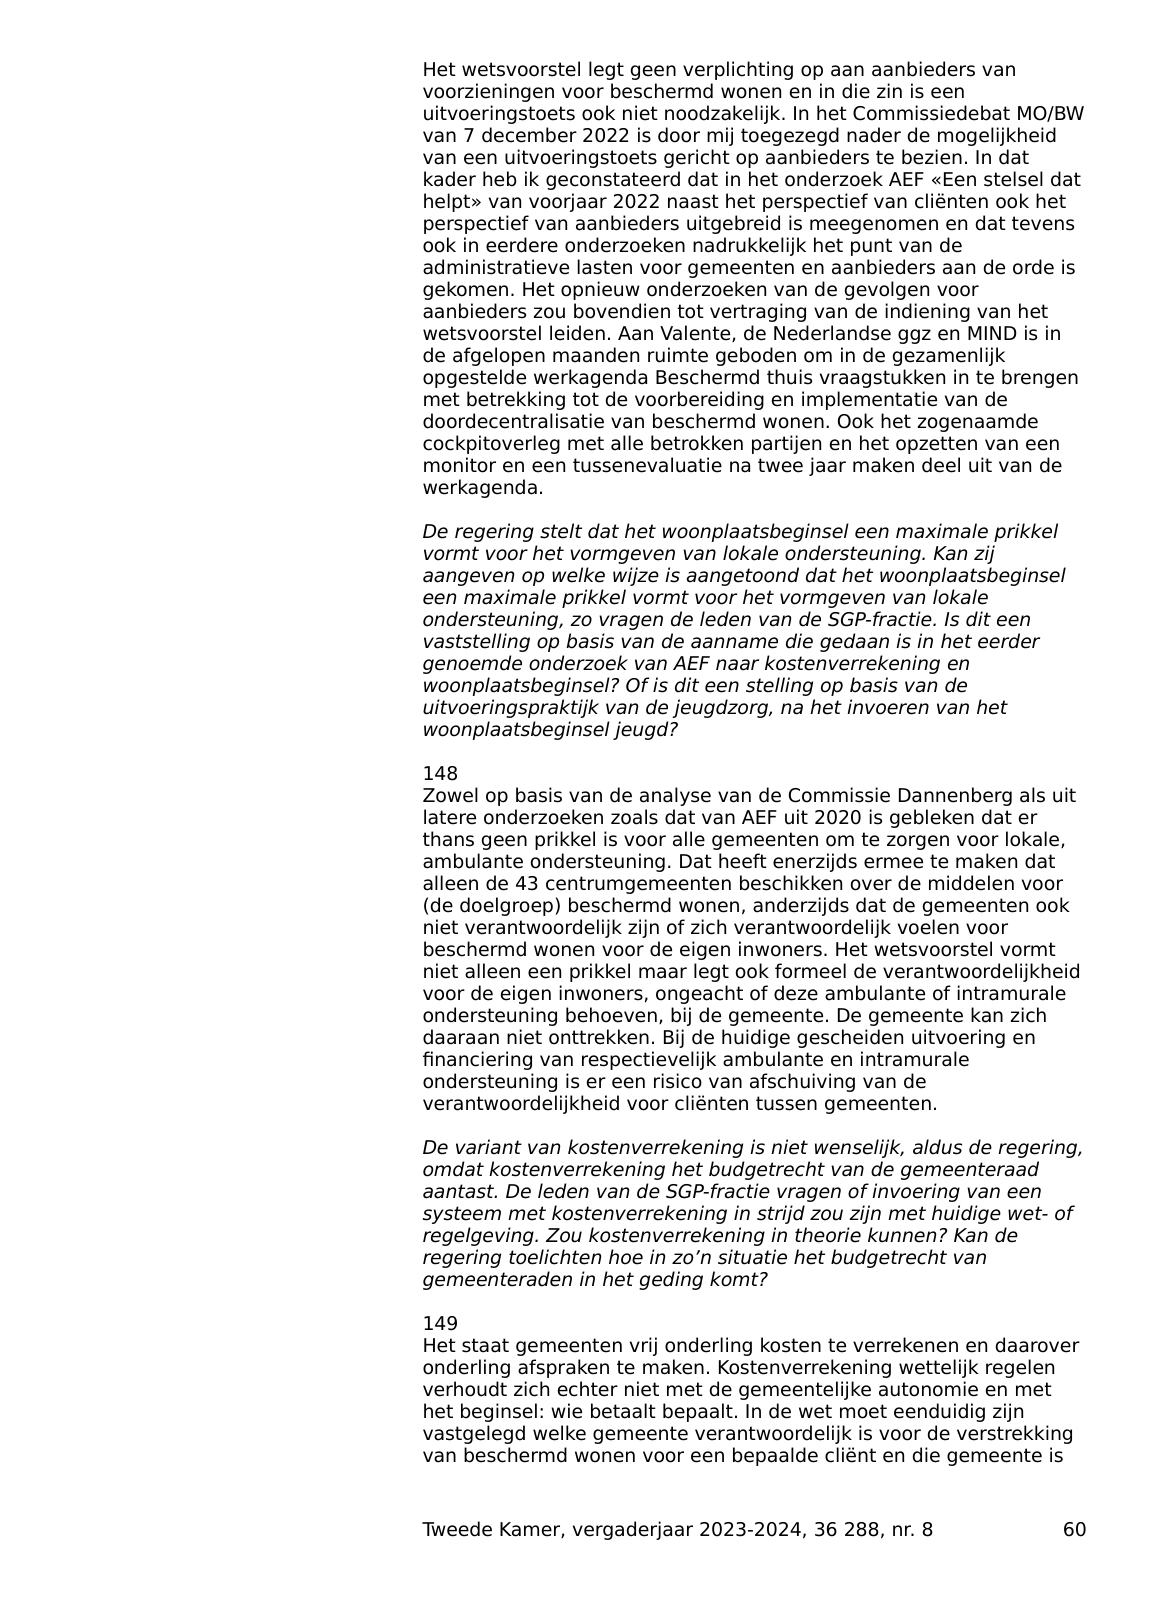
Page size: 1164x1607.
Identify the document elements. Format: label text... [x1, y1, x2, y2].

text Zowel op basis van de analyse van de Commissie Dannenberg als uit latere onderzoeken zoals dat van AEF uit 2020 is gebleken dat er thans geen prikkel is voor alle gemeenten om te zorgen voor lokale, ambulante ondersteuning. Dat heeft enerzijds ermee te maken dat alleen de 43 centrumgemeenten beschikken over de middelen voor (de doelgroep) beschermd wonen, anderzijds dat de gemeenten ook niet verantwoordelijk zijn of zich verantwoordelijk voelen voor beschermd wonen voor de eigen inwoners. Het wetsvoorstel vormt niet alleen een prikkel maar legt ook formeel de verantwoordelijkheid voor de eigen inwoners, ongeacht of deze ambulante of intramurale ondersteuning behoeven, bij de gemeente. De gemeente kan zich daaraan niet onttrekken. Bij de huidige gescheiden uitvoering en financiering van respectievelijk ambulante en intramurale ondersteuning is er een risico van afschuiving van de verantwoordelijkheid voor cliënten tussen gemeenten. [422, 785, 1087, 1114]
text 148 [422, 763, 1087, 785]
text De variant van kostenverrekening is niet wenselijk, aldus de regering, omdat kostenverrekening het budgetrecht van de gemeenteraad aantast. De leden van de SGP-fractie vragen of invoering van een systeem met kostenverrekening in strijd zou zijn met huidige wet- of regelgeving. Zou kostenverrekening in theorie kunnen? Kan de regering toelichten hoe in zo’n situatie het budgetrecht van gemeenteraden in het geding komt? [422, 1137, 1087, 1291]
text Het staat gemeenten vrij onderling kosten te verrekenen en daarover onderling afspraken te maken. Kostenverrekening wettelijk regelen verhoudt zich echter niet met de gemeentelijke autonomie en met het beginsel: wie betaalt bepaalt. In de wet moet eenduidig zijn vastgelegd welke gemeente verantwoordelijk is voor de verstrekking van beschermd wonen voor een bepaalde cliënt en die gemeente is [422, 1335, 1087, 1467]
text Het wetsvoorstel legt geen verplichting op aan aanbieders van voorzieningen voor beschermd wonen en in die zin is een uitvoeringstoets ook niet noodzakelijk. In het Commissiedebat MO/BW van 7 december 2022 is door mij toegezegd nader de mogelijkheid van een uitvoeringstoets gericht op aanbieders te bezien. In dat kader heb ik geconstateerd dat in het onderzoek AEF «Een stelsel dat helpt» van voorjaar 2022 naast het perspectief van cliënten ook het perspectief van aanbieders uitgebreid is meegenomen en dat tevens ook in eerdere onderzoeken nadrukkelijk het punt van de administratieve lasten voor gemeenten en aanbieders aan de orde is gekomen. Het opnieuw onderzoeken van de gevolgen voor aanbieders zou bovendien tot vertraging van de indiening van het wetsvoorstel leiden. Aan Valente, de Nederlandse ggz en MIND is in de afgelopen maanden ruimte geboden om in de gezamenlijk opgestelde werkagenda Beschermd thuis vraagstukken in te brengen met betrekking tot de voorbereiding en implementatie van de doordecentralisatie van beschermd wonen. Ook het zogenaamde cockpitoverleg met alle betrokken partijen en het opzetten van een monitor en een tussenevaluatie na twee jaar maken deel uit van de werkagenda. [422, 59, 1087, 499]
text 149 [422, 1313, 1087, 1335]
text De regering stelt dat het woonplaatsbeginsel een maximale prikkel vormt voor het vormgeven van lokale ondersteuning. Kan zij aangeven op welke wijze is aangetoond dat het woonplaatsbeginsel een maximale prikkel vormt voor het vormgeven van lokale ondersteuning, zo vragen de leden van de SGP-fractie. Is dit een vaststelling op basis van de aanname die gedaan is in het eerder genoemde onderzoek van AEF naar kostenverrekening en woonplaatsbeginsel? Of is dit een stelling op basis van de uitvoeringspraktijk van de jeugdzorg, na het invoeren van het woonplaatsbeginsel jeugd? [422, 521, 1087, 741]
